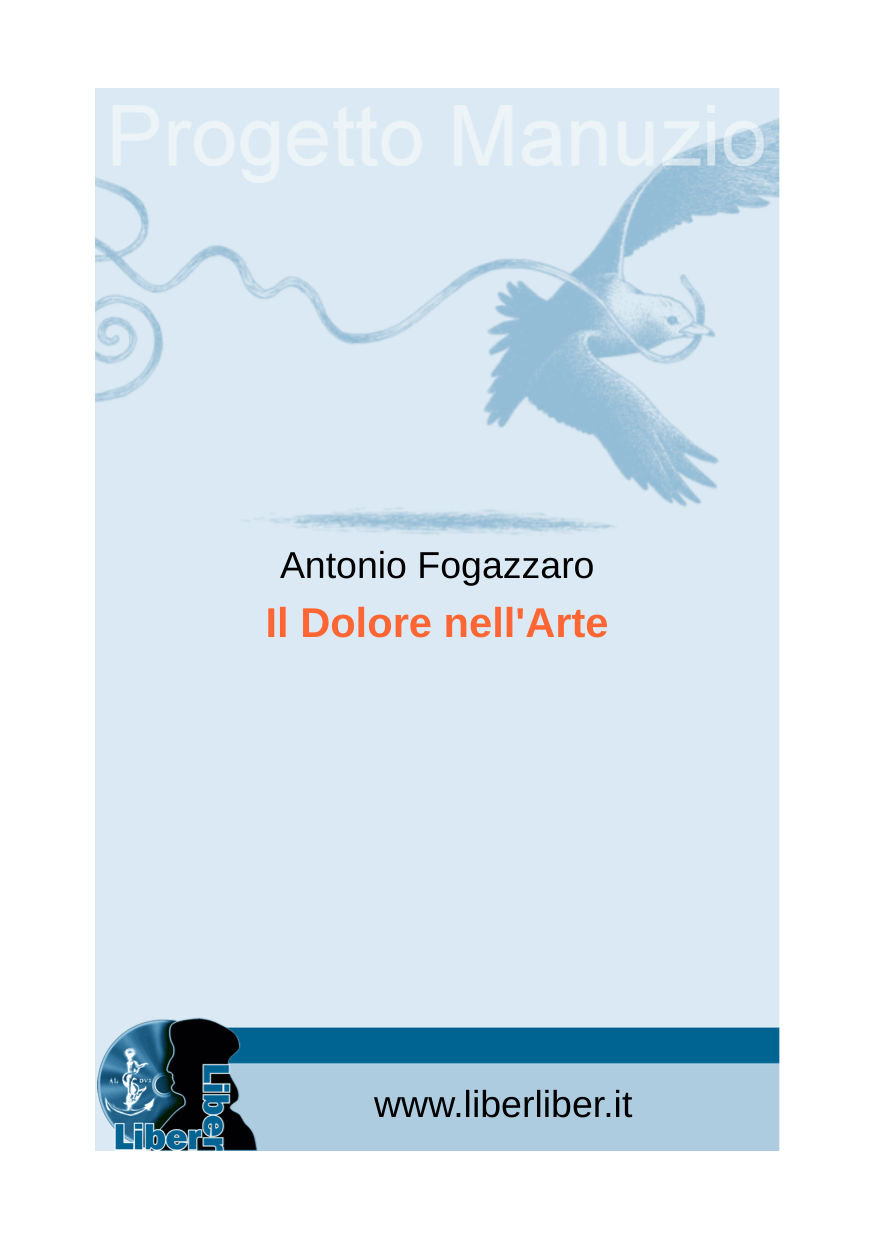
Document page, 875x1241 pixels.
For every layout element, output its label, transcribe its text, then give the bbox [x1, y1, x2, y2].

text www.liberliber.it [327, 1082, 679, 1125]
text Il Dolore nell'Arte [94, 598, 779, 646]
picture [94, 219, 780, 1020]
text Antonio Fogazzaro [94, 543, 779, 586]
